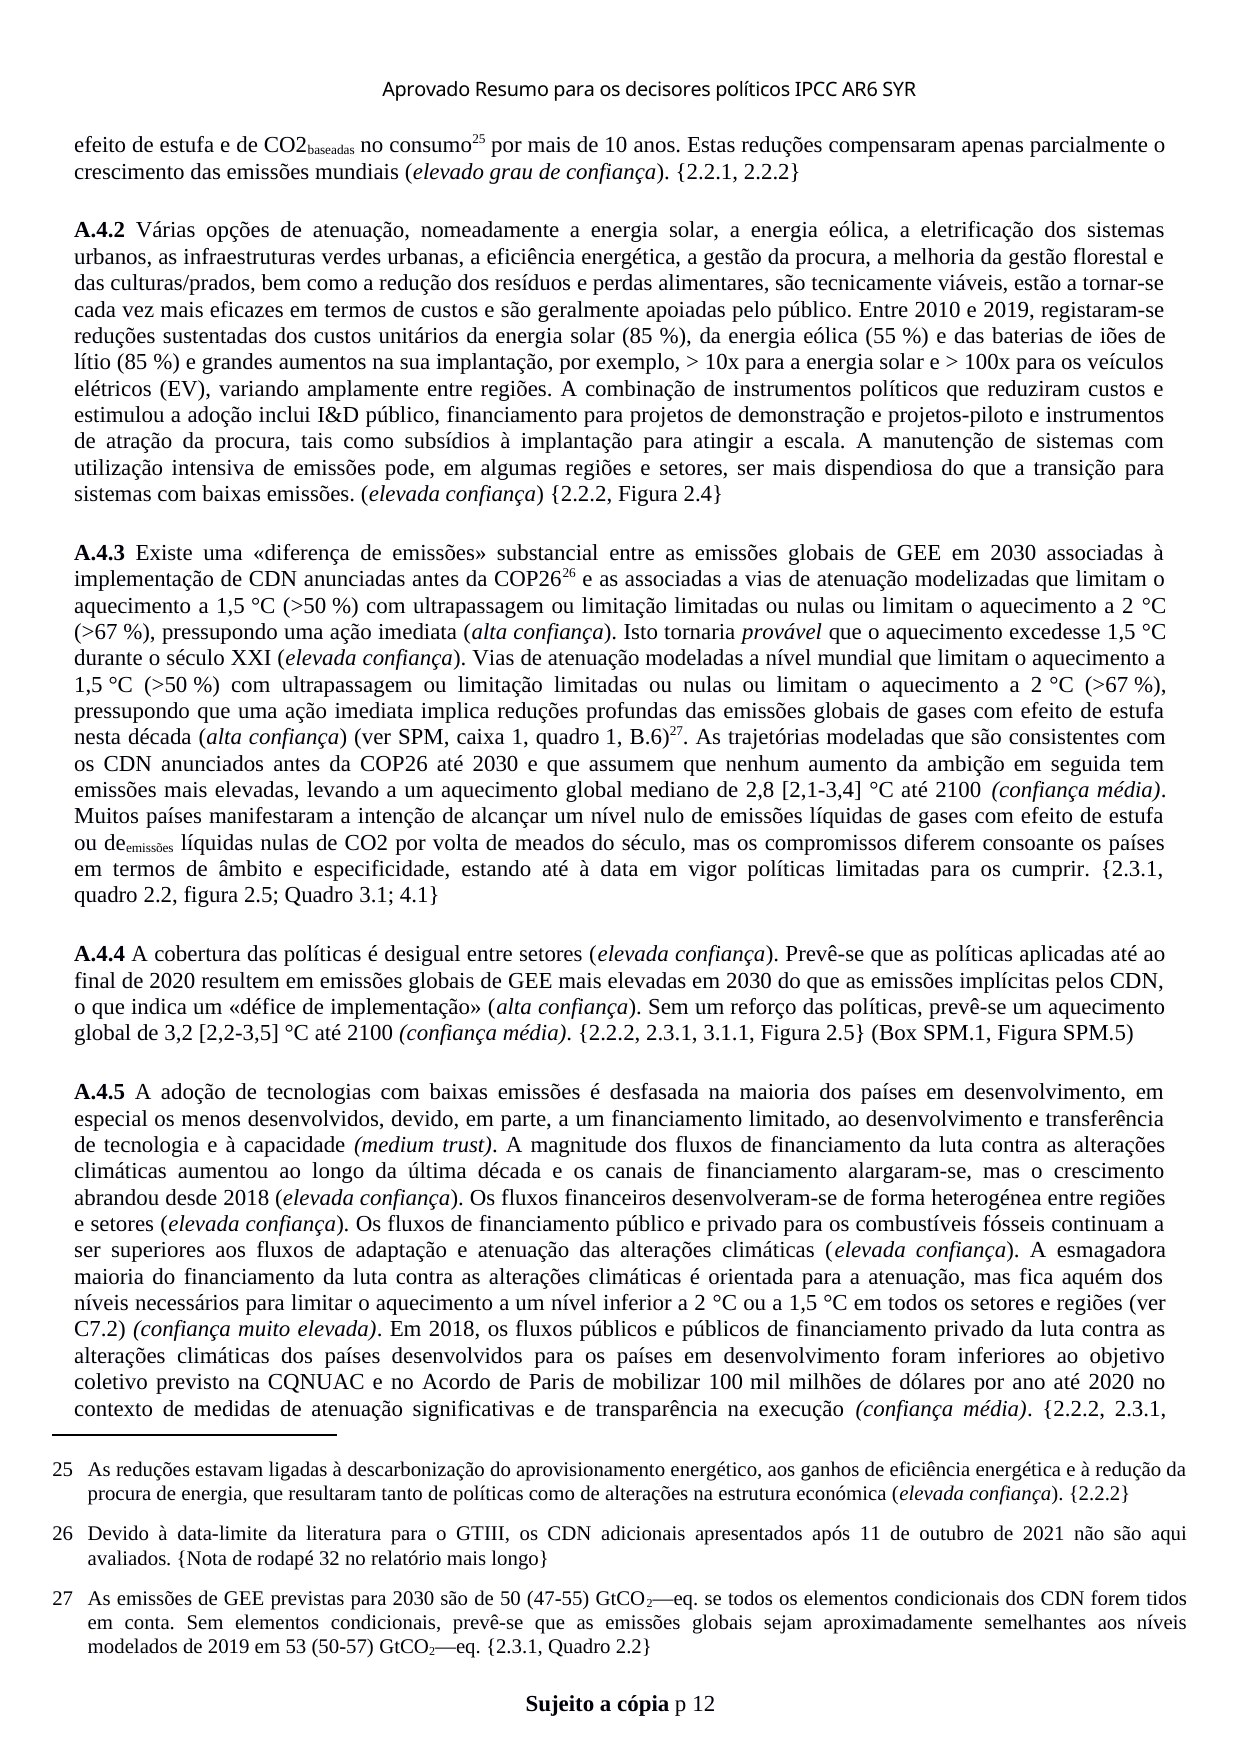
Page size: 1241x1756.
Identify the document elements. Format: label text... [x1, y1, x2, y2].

text A.4.5 A adoção de tecnologias com baixas emissões é desfasada na maioria dos países em desenvolvimento, em especial os menos desenvolvidos, devido, em parte, a um financiamento limitado, ao desenvolvimento e transferência de tecnologia e à capacidade (medium trust). A magnitude dos fluxos de financiamento da luta contra as alterações climáticas aumentou ao longo da última década e os canais de financiamento alargaram-se, mas o crescimento abrandou desde 2018 (elevada confiança). Os fluxos financeiros desenvolveram-se de forma heterogénea entre regiões e setores (elevada confiança). Os fluxos de financiamento público e privado para os combustíveis fósseis continuam a ser superiores aos fluxos de adaptação e atenuação das alterações climáticas (elevada confiança). A esmagadora maioria do financiamento da luta contra as alterações climáticas é orientada para a atenuação, mas fica aquém dos níveis necessários para limitar o aquecimento a um nível inferior a 2 °C ou a 1,5 °C em todos os setores e regiões (ver C7.2) (confiança muito elevada). Em 2018, os fluxos públicos e públicos de financiamento privado da luta contra as alterações climáticas dos países desenvolvidos para os países em desenvolvimento foram inferiores ao objetivo coletivo previsto na CQNUAC e no Acordo de Paris de mobilizar 100 mil milhões de dólares por ano até 2020 no contexto de medidas de atenuação significativas e de transparência na execução (confiança média). {2.2.2, 2.3.1, [74, 1078, 1166, 1421]
text efeito de estufa e de CO2baseadas no consumo por mais de 10 anos. Estas reduções compensaram apenas parcialmente o crescimento das emissões mundiais (elevado grau de confiança). {2.2.1, 2.2.2} [74, 131, 1166, 184]
text Devido à data-limite da literatura para o GTIII, os CDN adicionais apresentados após 11 de outubro de 2021 não são aqui avaliados. {Nota de rodapé 32 no relatório mais longo} [52, 1521, 1188, 1569]
text A.4.3 Existe uma «diferença de emissões» substancial entre as emissões globais de GEE em 2030 associadas à implementação de CDN anunciadas antes da COP26 e as associadas a vias de atenuação modelizadas que limitam o aquecimento a 1,5 °C (>50 %) com ultrapassagem ou limitação limitadas ou nulas ou limitam o aquecimento a 2 °C (>67 %), pressupondo uma ação imediata (alta confiança). Isto tornaria provável que o aquecimento excedesse 1,5 °C durante o século XXI (elevada confiança). Vias de atenuação modeladas a nível mundial que limitam o aquecimento a 1,5 °C (>50 %) com ultrapassagem ou limitação limitadas ou nulas ou limitam o aquecimento a 2 °C (>67 %), pressupondo que uma ação imediata implica reduções profundas das emissões globais de gases com efeito de estufa nesta década (alta confiança) (ver SPM, caixa 1, quadro 1, B.6). As trajetórias modeladas que são consistentes com os CDN anunciados antes da COP26 até 2030 e que assumem que nenhum aumento da ambição em seguida tem emissões mais elevadas, levando a um aquecimento global mediano de 2,8 [2,1-3,4] °C até 2100 (confiança média). Muitos países manifestaram a intenção de alcançar um nível nulo de emissões líquidas de gases com efeito de estufa ou deemissões líquidas nulas de CO2 por volta de meados do século, mas os compromissos diferem consoante os países em termos de âmbito e especificidade, estando até à data em vigor políticas limitadas para os cumprir. {2.3.1, quadro 2.2, figura 2.5; Quadro 3.1; 4.1} [74, 539, 1166, 908]
text As reduções estavam ligadas à descarbonização do aprovisionamento energético, aos ganhos de eficiência energética e à redução da procura de energia, que resultaram tanto de políticas como de alterações na estrutura económica (elevada confiança). {2.2.2} [52, 1457, 1188, 1505]
text A.4.4 A cobertura das políticas é desigual entre setores (elevada confiança). Prevê-se que as políticas aplicadas até ao final de 2020 resultem em emissões globais de GEE mais elevadas em 2030 do que as emissões implícitas pelos CDN, o que indica um «défice de implementação» (alta confiança). Sem um reforço das políticas, prevê-se um aquecimento global de 3,2 [2,2-3,5] °C até 2100 (confiança média). {2.2.2, 2.3.1, 3.1.1, Figura 2.5} (Box SPM.1, Figura SPM.5) [74, 940, 1166, 1046]
text As emissões de GEE previstas para 2030 são de 50 (47-55) GtCO2—eq. se todos os elementos condicionais dos CDN forem tidos em conta. Sem elementos condicionais, prevê-se que as emissões globais sejam aproximadamente semelhantes aos níveis modelados de 2019 em 53 (50-57) GtCO2—eq. {2.3.1, Quadro 2.2} [52, 1586, 1188, 1658]
text A.4.2 Várias opções de atenuação, nomeadamente a energia solar, a energia eólica, a eletrificação dos sistemas urbanos, as infraestruturas verdes urbanas, a eficiência energética, a gestão da procura, a melhoria da gestão florestal e das culturas/prados, bem como a redução dos resíduos e perdas alimentares, são tecnicamente viáveis, estão a tornar-se cada vez mais eficazes em termos de custos e são geralmente apoiadas pelo público. Entre 2010 e 2019, registaram-se reduções sustentadas dos custos unitários da energia solar (85 %), da energia eólica (55 %) e das baterias de iões de lítio (85 %) e grandes aumentos na sua implantação, por exemplo, > 10x para a energia solar e > 100x para os veículos elétricos (EV), variando amplamente entre regiões. A combinação de instrumentos políticos que reduziram custos e estimulou a adoção inclui I&D público, financiamento para projetos de demonstração e projetos-piloto e instrumentos de atração da procura, tais como subsídios à implantação para atingir a escala. A manutenção de sistemas com utilização intensiva de emissões pode, em algumas regiões e setores, ser mais dispendiosa do que a transição para sistemas com baixas emissões. (elevada confiança) {2.2.2, Figura 2.4} [74, 217, 1166, 506]
